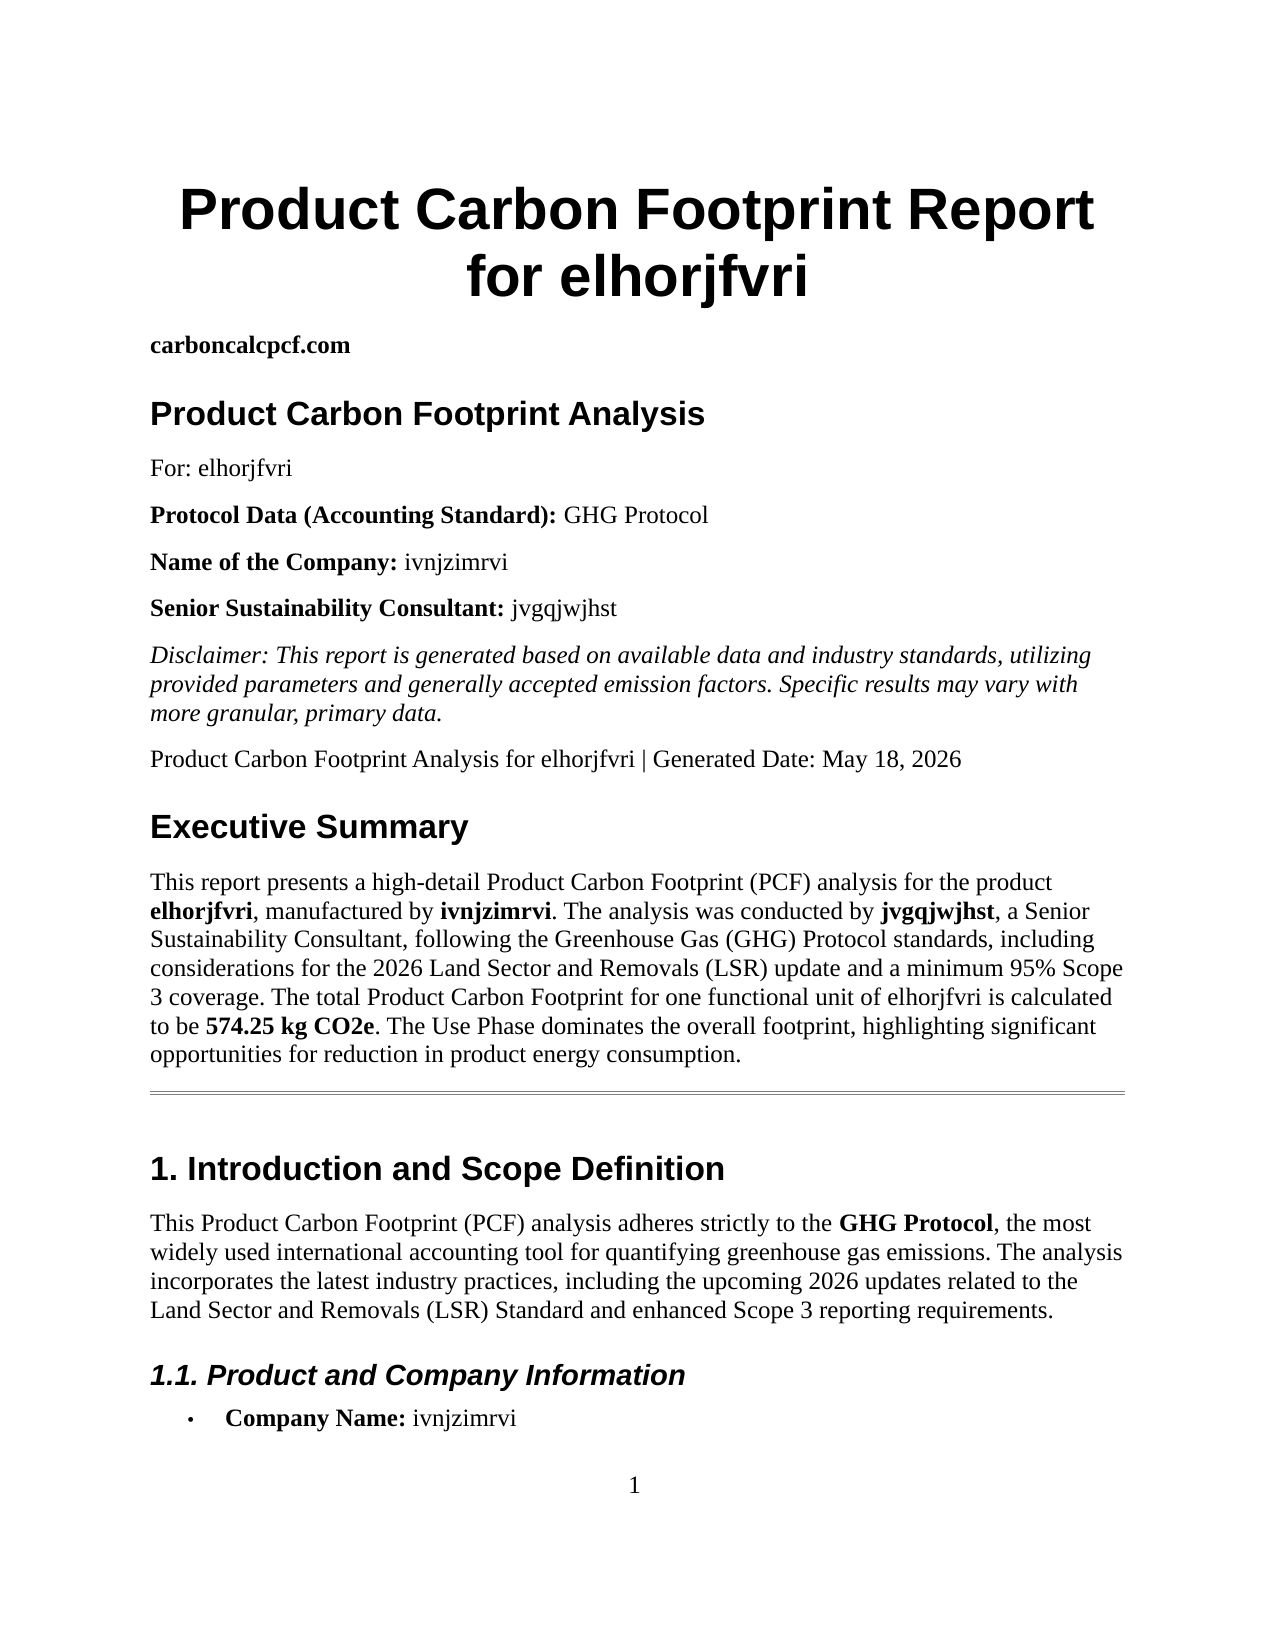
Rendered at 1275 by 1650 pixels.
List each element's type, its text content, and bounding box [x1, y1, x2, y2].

text For: elhorjfvri [150, 453, 1125, 482]
subtitle 1.1. Product and Company Information [150, 1357, 1125, 1391]
title Product Carbon Footprint Report for elhorjfvri [150, 175, 1125, 309]
text This report presents a high-detail Product Carbon Footprint (PCF) analysis for the product elhorjfvri, manufactured by ivnjzimrvi. The analysis was conducted by jvgqjwjhst, a Senior Sustainability Consultant, following the Greenhouse Gas (GHG) Protocol standards, including considerations for the 2026 Land Sector and Removals (LSR) update and a minimum 95% Scope 3 coverage. The total Product Carbon Footprint for one functional unit of elhorjfvri is calculated to be 574.25 kg CO2e. The Use Phase dominates the overall footprint, highlighting significant opportunities for reduction in product energy consumption. [150, 867, 1125, 1068]
text carboncalcpcf.com [150, 331, 1125, 359]
text Protocol Data (Accounting Standard): GHG Protocol [150, 500, 1125, 529]
text Disclaimer: This report is generated based on available data and industry standards, utilizing provided parameters and generally accepted emission factors. Specific results may vary with more granular, primary data. [150, 640, 1125, 726]
text Product Carbon Footprint Analysis for elhorjfvri | Generated Date: May 18, 2026 [150, 744, 1125, 773]
text This Product Carbon Footprint (PCF) analysis adheres strictly to the GHG Protocol, the most widely used international accounting tool for quantifying greenhouse gas emissions. The analysis incorporates the latest industry practices, including the upcoming 2026 updates related to the Land Sector and Removals (LSR) Standard and enhanced Scope 3 reporting requirements. [150, 1208, 1125, 1323]
subtitle 1. Introduction and Scope Definition [150, 1148, 1125, 1187]
text Senior Sustainability Consultant: jvgqjwjhst [150, 593, 1125, 622]
text Name of the Company: ivnjzimrvi [150, 547, 1125, 576]
list Company Name: ivnjzimrvi [187, 1403, 1125, 1432]
subtitle Product Carbon Footprint Analysis [150, 393, 1125, 432]
subtitle Executive Summary [150, 807, 1125, 846]
